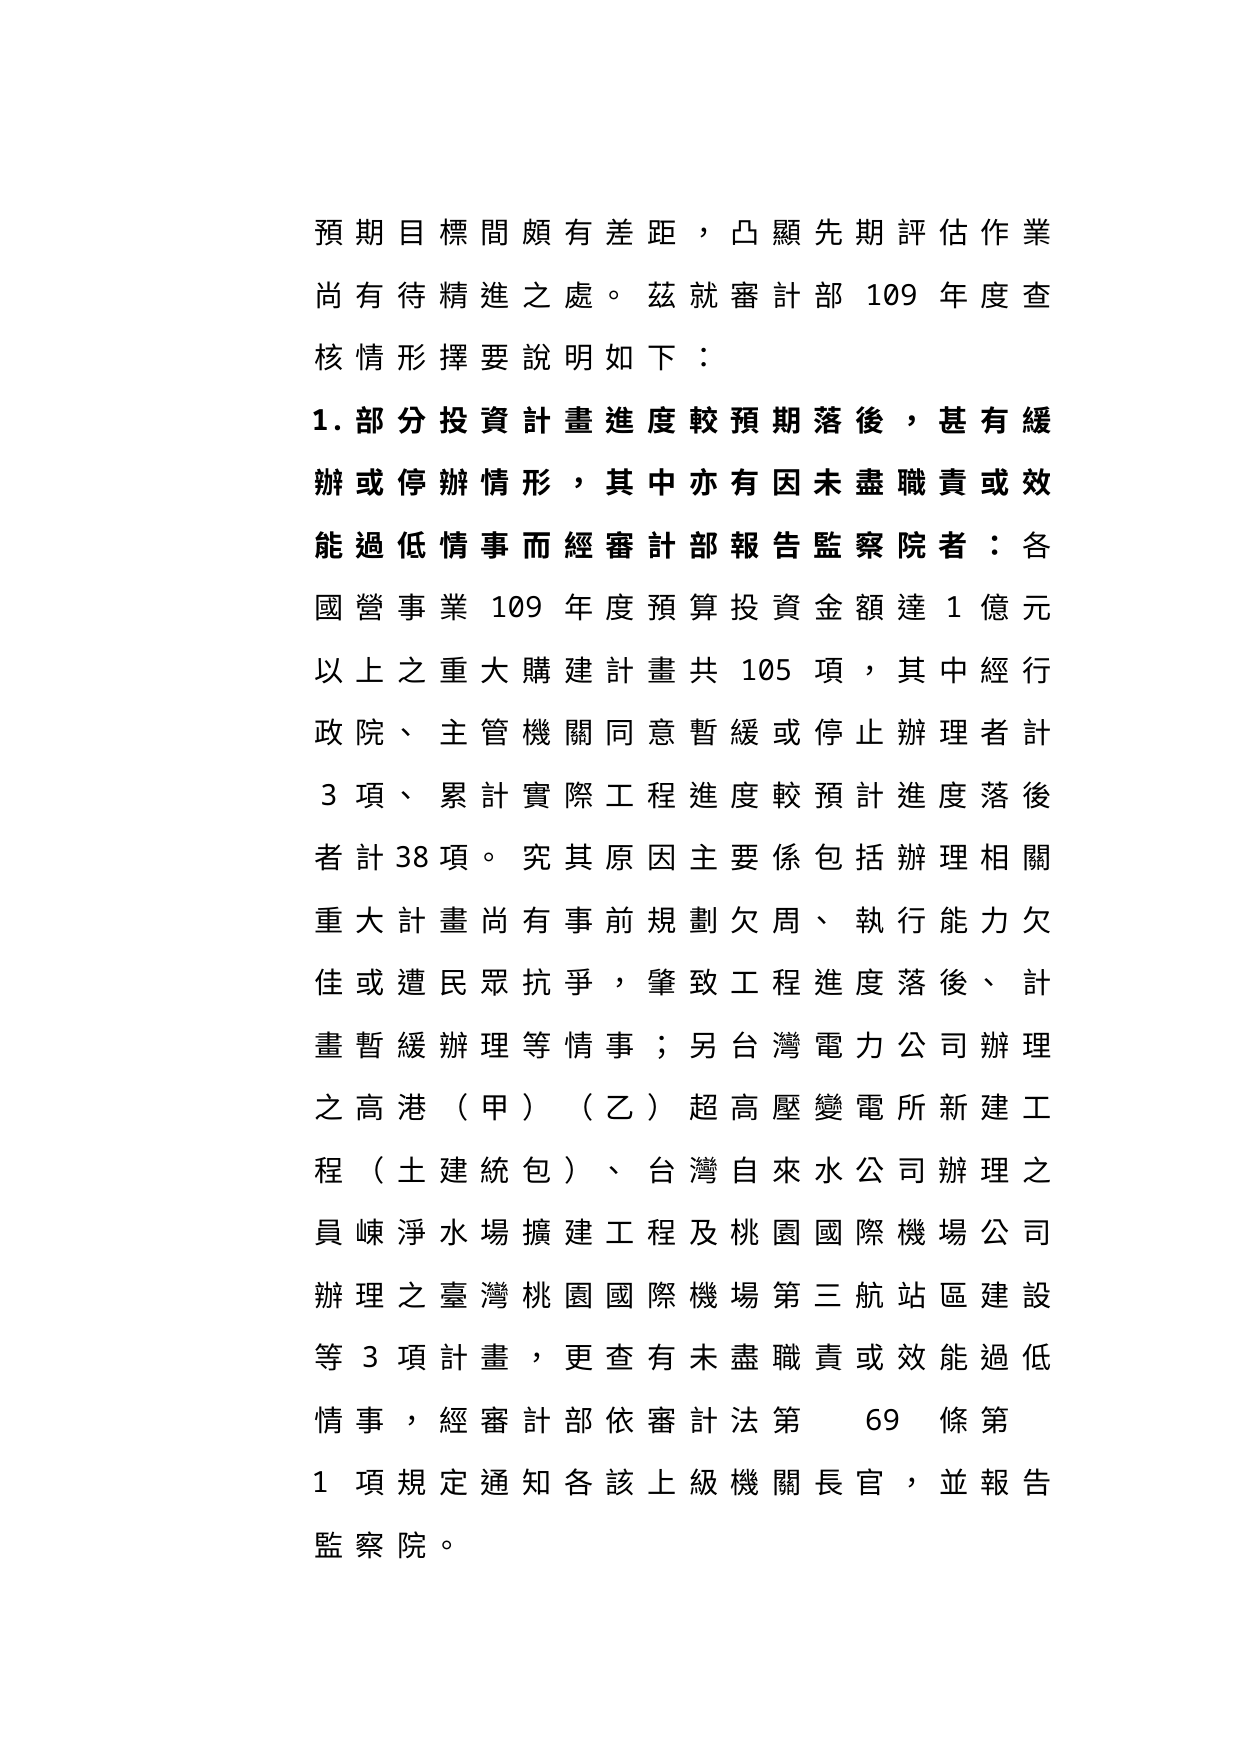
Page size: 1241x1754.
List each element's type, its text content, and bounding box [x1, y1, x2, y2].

text 預期目標間頗有差距，凸顯先期評估作業尚有待精進之處。茲就審計部109年度查核情形擇要說明如下： [271, 189, 1058, 377]
text 1.部分投資計畫進度較預期落後，甚有緩辦或停辦情形，其中亦有因未盡職責或效能過低情事而經審計部報告監察院者：各國營事業109年度預算投資金額達1億元以上之重大購建計畫共105項，其中經行政院、主管機關同意暫緩或停止辦理者計3項、累計實際工程進度較預計進度落後者計38項。究其原因主要係包括辦理相關重大計畫尚有事前規劃欠周、執行能力欠佳或遭民眾抗爭，肇致工程進度落後、計畫暫緩辦理等情事；另台灣電力公司辦理之高港（甲）（乙）超高壓變電所新建工程（土建統包）、台灣自來水公司辦理之員崠淨水場擴建工程及桃園國際機場公司辦理之臺灣桃園國際機場第三航站區建設等3項計畫，更查有未盡職責或效能過低情事，經審計部依審計法第 69 條第 1 項規定通知各該上級機關長官，並報告監察院。 [271, 377, 1058, 1564]
